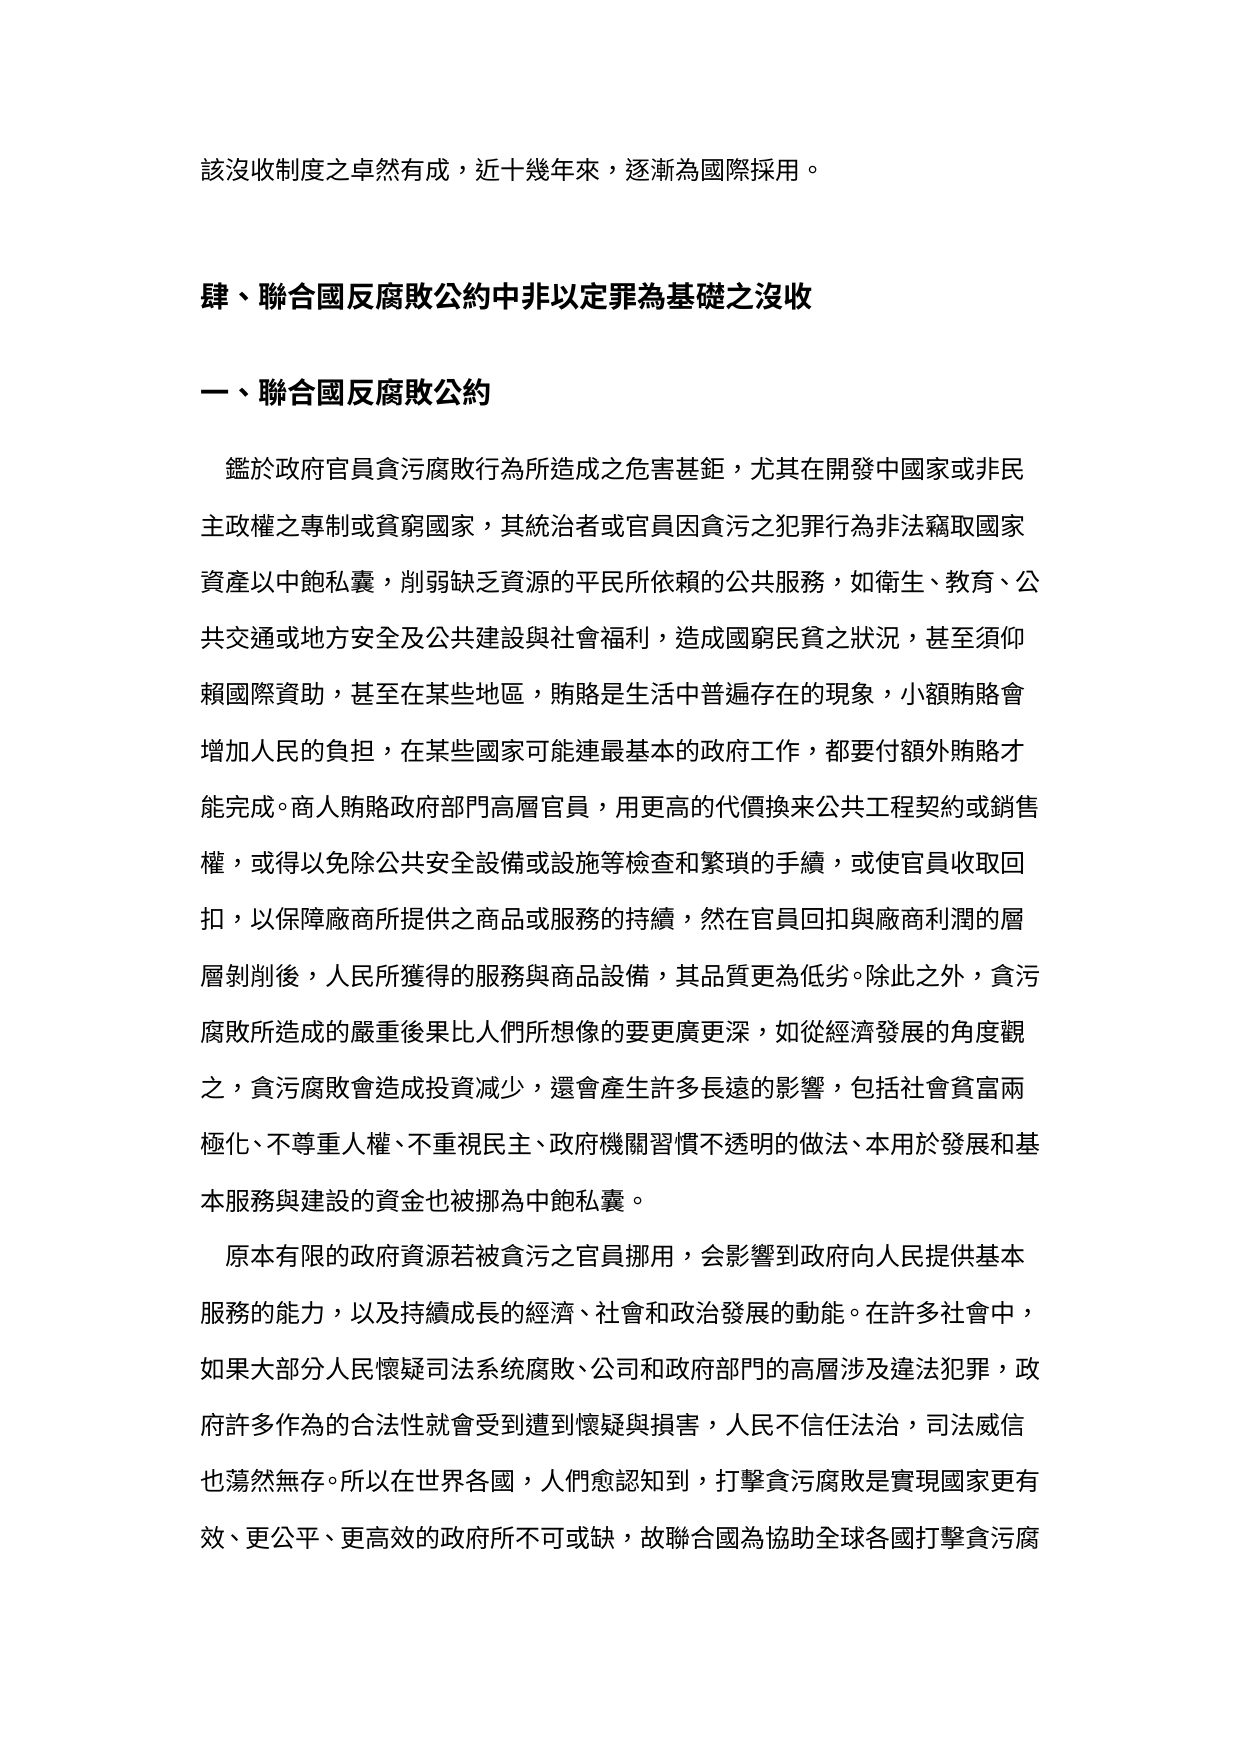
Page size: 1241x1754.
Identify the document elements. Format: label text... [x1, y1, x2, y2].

text 肆、聯合國反腐敗公約中非以定罪為基礎之沒收 [200, 257, 1040, 332]
text 原本有限的政府資源若被貪污之官員挪用，会影響到政府向人民提供基本服務的能力，以及持續成長的經濟、社會和政治發展的動能。在許多社會中，如果大部分人民懷疑司法系统腐敗、公司和政府部門的高層涉及違法犯罪，政府許多作為的合法性就會受到遭到懷疑與損害，人民不信任法治，司法威信也蕩然無存。所以在世界各國，人們愈認知到，打擊貪污腐敗是實現國家更有效、更公平、更高效的政府所不可或缺，故聯合國為協助全球各國打擊貪污腐 [200, 1236, 1040, 1555]
text 一、聯合國反腐敗公約 [200, 353, 1040, 428]
text 鑑於政府官員貪污腐敗行為所造成之危害甚鉅，尤其在開發中國家或非民主政權之專制或貧窮國家，其統治者或官員因貪污之犯罪行為非法竊取國家資產以中飽私囊，削弱缺乏資源的平民所依賴的公共服務，如衛生、教育、公共交通或地方安全及公共建設與社會福利，造成國窮民貧之狀況，甚至須仰賴國際資助，甚至在某些地區，賄賂是生活中普遍存在的現象，小額賄賂會增加人民的負担，在某些國家可能連最基本的政府工作，都要付額外賄賂才能完成。商人賄賂政府部門高層官員，用更高的代價換来公共工程契約或銷售權，或得以免除公共安全設備或設施等檢查和繁瑣的手續，或使官員收取回扣，以保障廠商所提供之商品或服務的持續，然在官員回扣與廠商利潤的層層剝削後，人民所獲得的服務與商品設備，其品質更為低劣。除此之外，貪污腐敗所造成的嚴重後果比人們所想像的要更廣更深，如從經濟發展的角度觀之，貪污腐敗會造成投資减少，還會產生許多長遠的影響，包括社會貧富兩極化、不尊重人權、不重視民主、政府機關習慣不透明的做法、本用於發展和基本服務與建設的資金也被挪為中飽私囊。 [200, 449, 1040, 1218]
text 該沒收制度之卓然有成，近十幾年來，逐漸為國際採用。 [200, 150, 1040, 187]
